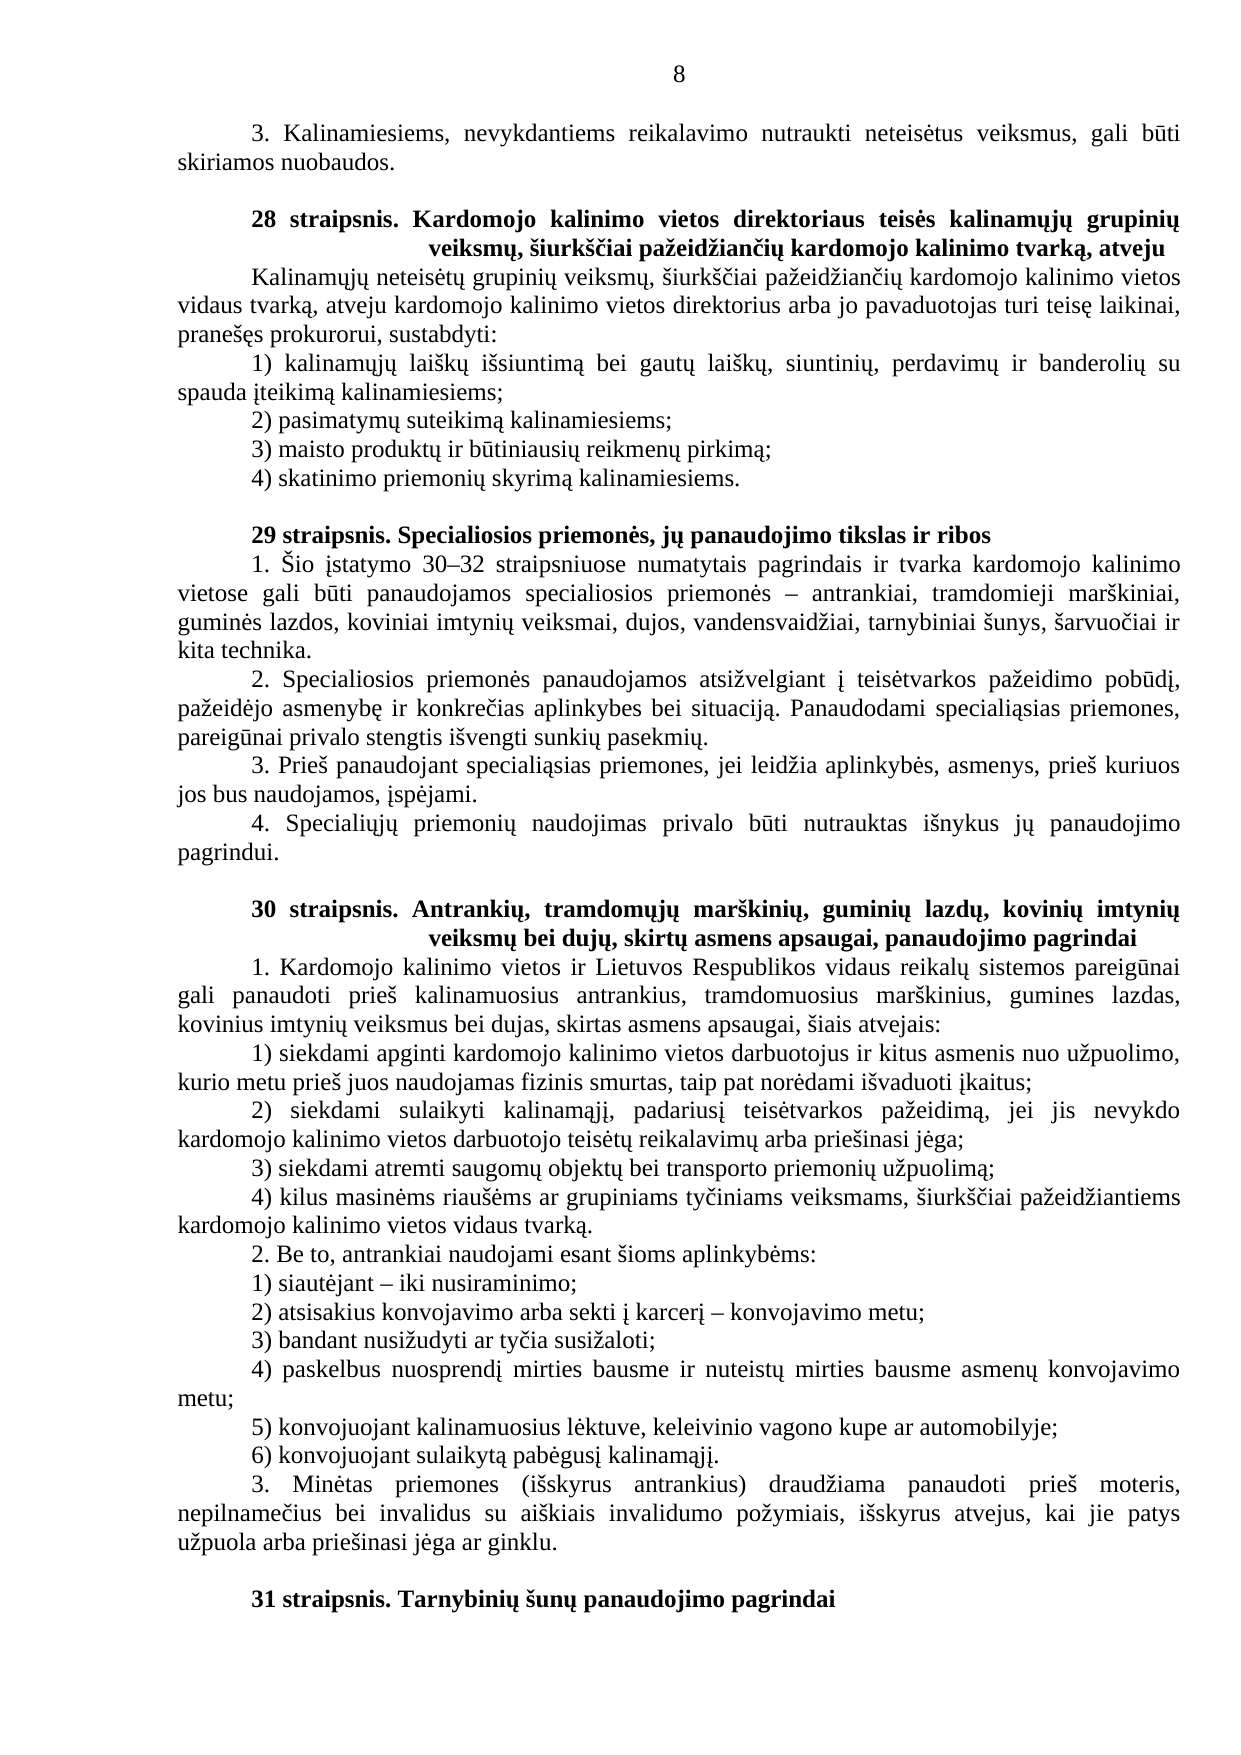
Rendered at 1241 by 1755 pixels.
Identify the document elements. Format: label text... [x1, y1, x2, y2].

text 4) skatinimo priemonių skyrimą kalinamiesiems. [177, 463, 1181, 492]
text 1. Kardomojo kalinimo vietos ir Lietuvos Respublikos vidaus reikalų sistemos pareigūnai gali panaudoti prieš kalinamuosius antrankius, tramdomuosius marškinius, gumines lazdas, kovinius imtynių veiksmus bei dujas, skirtas asmens apsaugai, šiais atvejais: [177, 952, 1181, 1038]
text 3. Kalinamiesiems, nevykdantiems reikalavimo nutraukti neteisėtus veiksmus, gali būti skiriamos nuobaudos. [177, 118, 1181, 176]
text 3. Prieš panaudojant specialiąsias priemones, jei leidžia aplinkybės, asmenys, prieš kuriuos jos bus naudojamos, įspėjami. [177, 751, 1181, 808]
text 3) siekdami atremti saugomų objektų bei transporto priemonių užpuolimą; [177, 1153, 1181, 1182]
text 1) siautėjant – iki nusiraminimo; [177, 1268, 1181, 1297]
text 30 straipsnis. Antrankių, tramdomųjų marškinių, guminių lazdų, kovinių imtynių veiksmų bei dujų, skirtų asmens apsaugai, panaudojimo pagrindai [251, 894, 1181, 952]
text Kalinamųjų neteisėtų grupinių veiksmų, šiurkščiai pažeidžiančių kardomojo kalinimo vietos vidaus tvarką, atveju kardomojo kalinimo vietos direktorius arba jo pavaduotojas turi teisę laikinai, pranešęs prokurorui, sustabdyti: [177, 262, 1181, 348]
text 1. Šio įstatymo 30–32 straipsniuose numatytais pagrindais ir tvarka kardomojo kalinimo vietose gali būti panaudojamos specialiosios priemonės – antrankiai, tramdomieji marškiniai, guminės lazdos, koviniai imtynių veiksmai, dujos, vandensvaidžiai, tarnybiniai šunys, šarvuočiai ir kita technika. [177, 549, 1181, 664]
text 1) siekdami apginti kardomojo kalinimo vietos darbuotojus ir kitus asmenis nuo užpuolimo, kurio metu prieš juos naudojamas fizinis smurtas, taip pat norėdami išvaduoti įkaitus; [177, 1038, 1181, 1096]
text 5) konvojuojant kalinamuosius lėktuve, keleivinio vagono kupe ar automobilyje; [177, 1412, 1181, 1441]
text 4. Specialiųjų priemonių naudojimas privalo būti nutrauktas išnykus jų panaudojimo pagrindui. [177, 808, 1181, 866]
text 4) kilus masinėms riaušėms ar grupiniams tyčiniams veiksmams, šiurkščiai pažeidžiantiems kardomojo kalinimo vietos vidaus tvarką. [177, 1182, 1181, 1239]
text 2) atsisakius konvojavimo arba sekti į karcerį – konvojavimo metu; [177, 1297, 1181, 1326]
text 29 straipsnis. Specialiosios priemonės, jų panaudojimo tikslas ir ribos [177, 521, 1181, 549]
text 2) pasimatymų suteikimą kalinamiesiems; [177, 406, 1181, 434]
text 2. Specialiosios priemonės panaudojamos atsižvelgiant į teisėtvarkos pažeidimo pobūdį, pažeidėjo asmenybę ir konkrečias aplinkybes bei situaciją. Panaudodami specialiąsias priemones, pareigūnai privalo stengtis išvengti sunkių pasekmių. [177, 664, 1181, 751]
text 3) maisto produktų ir būtiniausių reikmenų pirkimą; [177, 434, 1181, 463]
text 3) bandant nusižudyti ar tyčia susižaloti; [177, 1326, 1181, 1354]
text 31 straipsnis. Tarnybinių šunų panaudojimo pagrindai [177, 1584, 1181, 1613]
text 2) siekdami sulaikyti kalinamąjį, padariusį teisėtvarkos pažeidimą, jei jis nevykdo kardomojo kalinimo vietos darbuotojo teisėtų reikalavimų arba priešinasi jėga; [177, 1096, 1181, 1153]
text 1) kalinamųjų laiškų išsiuntimą bei gautų laiškų, siuntinių, perdavimų ir banderolių su spauda įteikimą kalinamiesiems; [177, 348, 1181, 406]
text 2. Be to, antrankiai naudojami esant šioms aplinkybėms: [177, 1239, 1181, 1268]
text 28 straipsnis. Kardomojo kalinimo vietos direktoriaus teisės kalinamųjų grupinių veiksmų, šiurkščiai pažeidžiančių kardomojo kalinimo tvarką, atveju [251, 204, 1181, 262]
text 3. Minėtas priemones (išskyrus antrankius) draudžiama panaudoti prieš moteris, nepilnamečius bei invalidus su aiškiais invalidumo požymiais, išskyrus atvejus, kai jie patys užpuola arba priešinasi jėga ar ginklu. [177, 1469, 1181, 1556]
text 4) paskelbus nuosprendį mirties bausme ir nuteistų mirties bausme asmenų konvojavimo metu; [177, 1354, 1181, 1412]
text 6) konvojuojant sulaikytą pabėgusį kalinamąjį. [177, 1441, 1181, 1469]
